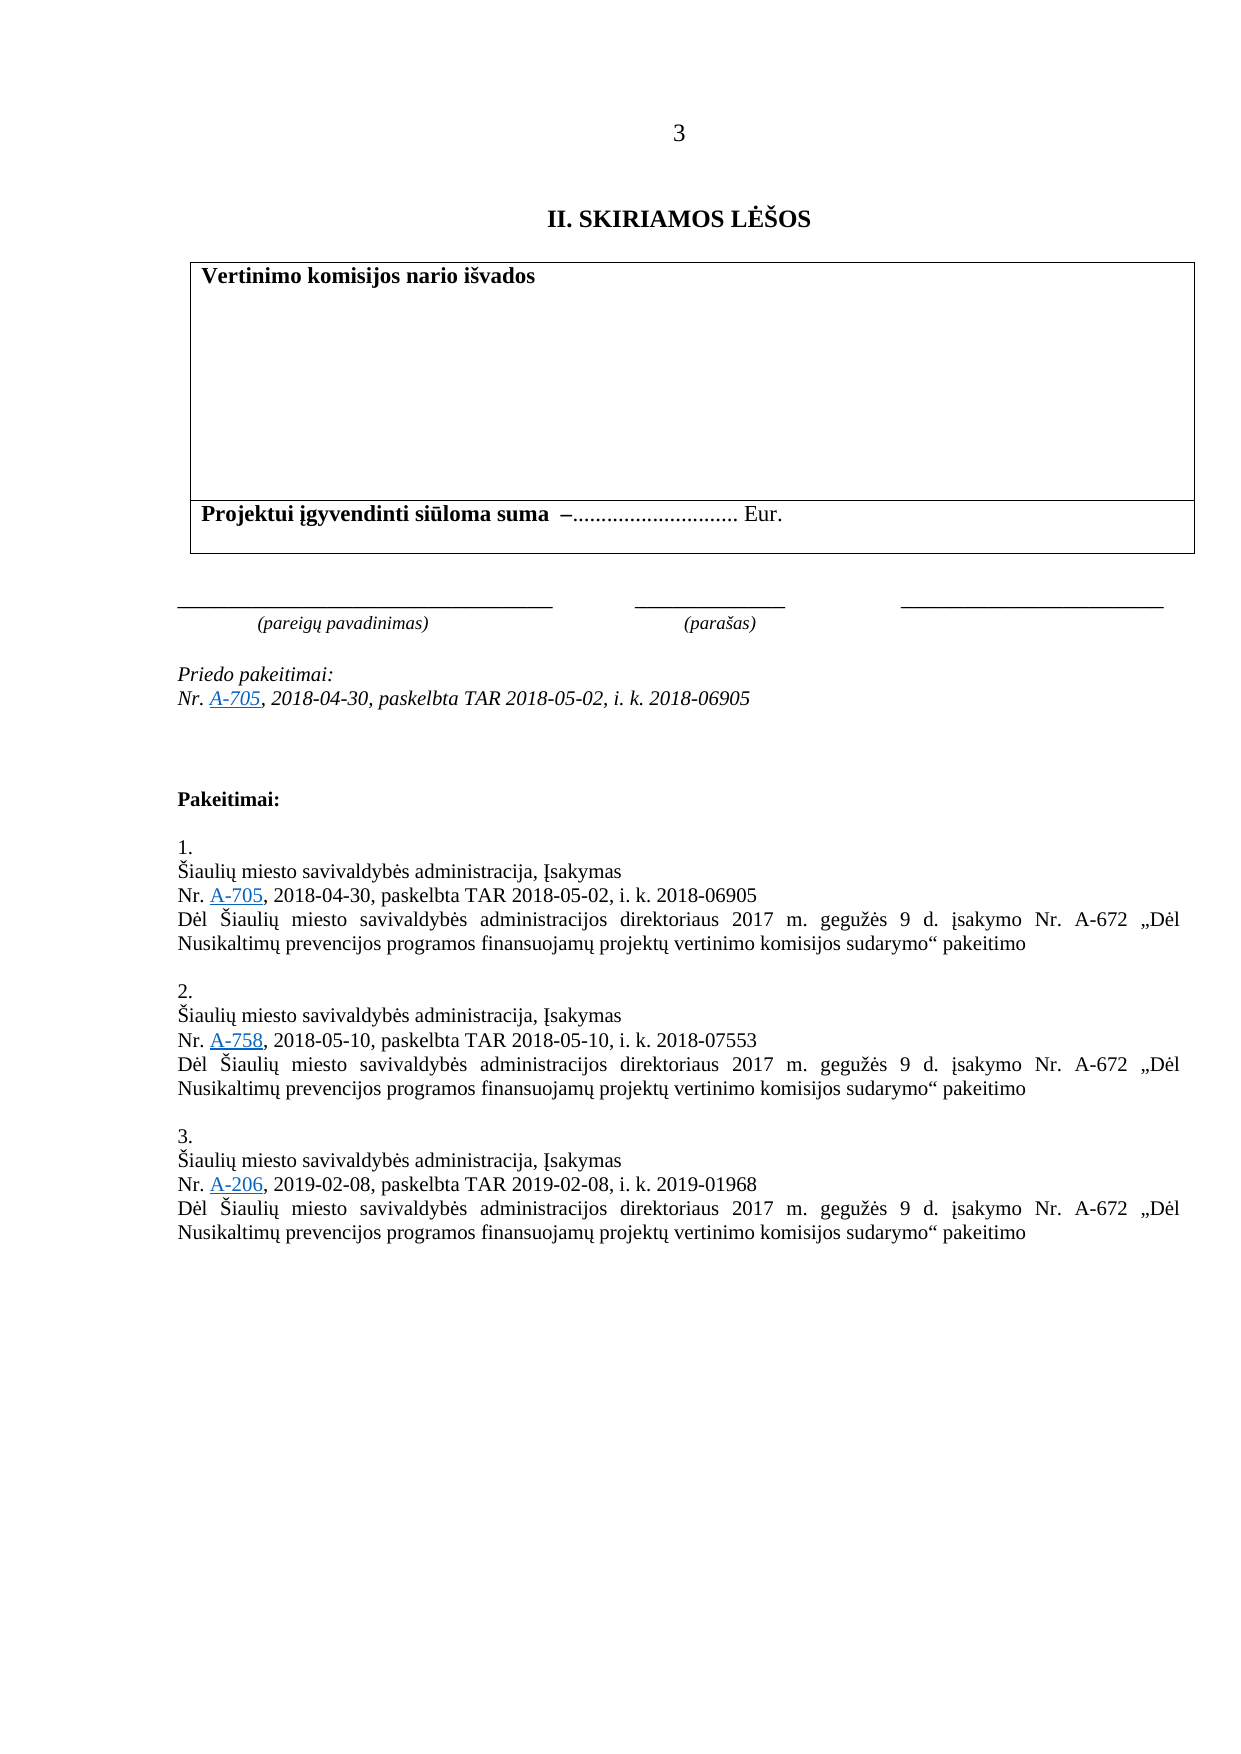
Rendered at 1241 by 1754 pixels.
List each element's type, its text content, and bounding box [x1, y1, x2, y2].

text Nr. A-705, 2018-04-30, paskelbta TAR 2018-05-02, i. k. 2018-06905 [177, 686, 1181, 710]
text 2. [177, 979, 1181, 1003]
table_header Vertinimo komisijos nario išvados [191, 263, 1194, 499]
text 1. [177, 835, 1181, 859]
text Šiaulių miesto savivaldybės administracija, Įsakymas [177, 1148, 1181, 1172]
text Pakeitimai: [177, 787, 1181, 811]
text Dėl Šiaulių miesto savivaldybės administracijos direktoriaus 2017 m. gegužės 9 d. įsakymo Nr. A-672 „Dėl Nusikaltimų prevencijos programos finansuojamų projektų vertinimo komisijos sudarymo“ pakeitimo [177, 907, 1181, 955]
text Priedo pakeitimai: [177, 662, 1181, 686]
text ______________________________ ____________ _____________________ [177, 582, 1181, 612]
text (pareigų pavadinimas) (parašas) [177, 612, 1181, 633]
text Šiaulių miesto savivaldybės administracija, Įsakymas [177, 859, 1181, 883]
text Šiaulių miesto savivaldybės administracija, Įsakymas [177, 1003, 1181, 1027]
text 3. [177, 1124, 1181, 1148]
text Dėl Šiaulių miesto savivaldybės administracijos direktoriaus 2017 m. gegužės 9 d. įsakymo Nr. A-672 „Dėl Nusikaltimų prevencijos programos finansuojamų projektų vertinimo komisijos sudarymo“ pakeitimo [177, 1052, 1181, 1100]
text Dėl Šiaulių miesto savivaldybės administracijos direktoriaus 2017 m. gegužės 9 d. įsakymo Nr. A-672 „Dėl Nusikaltimų prevencijos programos finansuojamų projektų vertinimo komisijos sudarymo“ pakeitimo [177, 1196, 1181, 1244]
text Nr. A-705, 2018-04-30, paskelbta TAR 2018-05-02, i. k. 2018-06905 [177, 883, 1181, 907]
text II. SKIRIAMOS LĖŠOS [177, 204, 1181, 233]
table_cell Projektui įgyvendinti siūloma suma –............................. Eur. [191, 501, 1194, 553]
text Nr. A-758, 2018-05-10, paskelbta TAR 2018-05-10, i. k. 2018-07553 [177, 1027, 1181, 1052]
text Nr. A-206, 2019-02-08, paskelbta TAR 2019-02-08, i. k. 2019-01968 [177, 1172, 1181, 1196]
